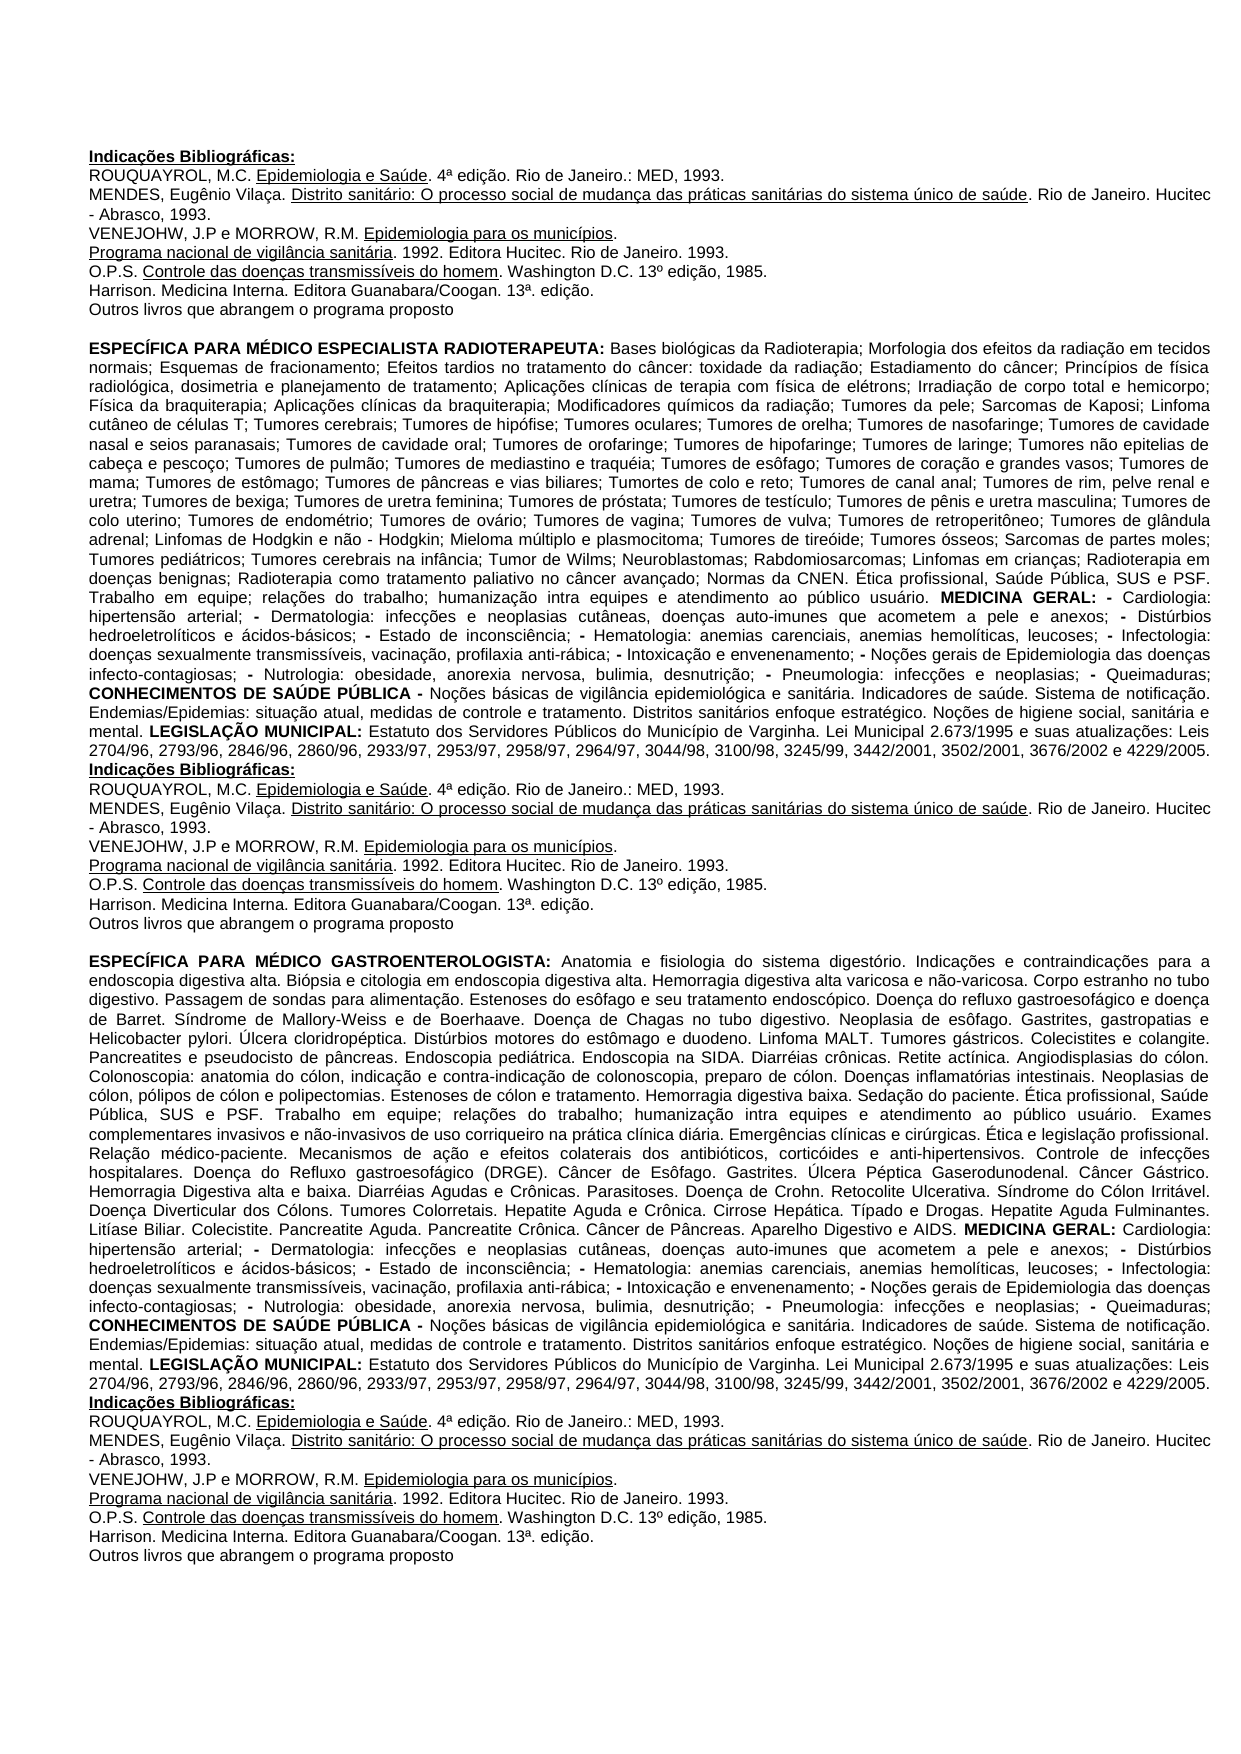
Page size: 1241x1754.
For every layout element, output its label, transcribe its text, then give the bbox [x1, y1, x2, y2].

text VENEJOHW, J.P e MORROW, R.M. Epidemiologia para os municípios. [89, 837, 1211, 856]
text Harrison. Medicina Interna. Editora Guanabara/Coogan. 13ª. edição. [89, 894, 1211, 913]
text Indicações Bibliográficas: [89, 1393, 1211, 1412]
text O.P.S. Controle das doenças transmissíveis do homem. Washington D.C. 13º edição, 1985. [89, 262, 1211, 281]
text O.P.S. Controle das doenças transmissíveis do homem. Washington D.C. 13º edição, 1985. [89, 875, 1211, 894]
text MENDES, Eugênio Vilaça. Distrito sanitário: O processo social de mudança das práticas sanitárias do sistema único de saúde. Rio de Janeiro. Hucitec - Abrasco, 1993. [89, 185, 1211, 223]
text Outros livros que abrangem o programa proposto [89, 300, 1211, 319]
text ROUQUAYROL, M.C. Epidemiologia e Saúde. 4ª edição. Rio de Janeiro.: MED, 1993. [89, 779, 1211, 798]
text MENDES, Eugênio Vilaça. Distrito sanitário: O processo social de mudança das práticas sanitárias do sistema único de saúde. Rio de Janeiro. Hucitec - Abrasco, 1993. [89, 1431, 1211, 1469]
text Indicações Bibliográficas: [89, 147, 1211, 166]
text ESPECÍFICA PARA MÉDICO GASTROENTEROLOGISTA: Anatomia e fisiologia do sistema digestório. Indicações e contraindicações para a endoscopia digestiva alta. Biópsia e citologia em endoscopia digestiva alta. Hemorragia digestiva alta varicosa e não-varicosa. Corpo estranho no tubo digestivo. Passagem de sondas para alimentação. Estenoses do esôfago e seu tratamento endoscópico. Doença do refluxo gastroesofágico e doença de Barret. Síndrome de Mallory-Weiss e de Boerhaave. Doença de Chagas no tubo digestivo. Neoplasia de esôfago. Gastrites, gastropatias e Helicobacter pylori. Úlcera cloridropéptica. Distúrbios motores do estômago e duodeno. Linfoma MALT. Tumores gástricos. Colecistites e colangite. Pancreatites e pseudocisto de pâncreas. Endoscopia pediátrica. Endoscopia na SIDA. Diarréias crônicas. Retite actínica. Angiodisplasias do cólon. Colonoscopia: anatomia do cólon, indicação e contra-indicação de colonoscopia, preparo de cólon. Doenças inflamatórias intestinais. Neoplasias de cólon, pólipos de cólon e polipectomias. Estenoses de cólon e tratamento. Hemorragia digestiva baixa. Sedação do paciente. Ética profissional, Saúde Pública, SUS e PSF. Trabalho em equipe; relações do trabalho; humanização intra equipes e atendimento ao público usuário. Exames complementares invasivos e não-invasivos de uso corriqueiro na prática clínica diária. Emergências clínicas e cirúrgicas. Ética e legislação profissional. Relação médico-paciente. Mecanismos de ação e efeitos colaterais dos antibióticos, corticóides e anti-hipertensivos. Controle de infecções hospitalares. Doença do Refluxo gastroesofágico (DRGE). Câncer de Esôfago. Gastrites. Úlcera Péptica Gaserodunodenal. Câncer Gástrico. Hemorragia Digestiva alta e baixa. Diarréias Agudas e Crônicas. Parasitoses. Doença de Crohn. Retocolite Ulcerativa. Síndrome do Cólon Irritável. Doença Diverticular dos Cólons. Tumores Colorretais. Hepatite Aguda e Crônica. Cirrose Hepática. Típado e Drogas. Hepatite Aguda Fulminantes. Litíase Biliar. Colecistite. Pancreatite Aguda. Pancreatite Crônica. Câncer de Pâncreas. Aparelho Digestivo e AIDS. MEDICINA GERAL: Cardiologia: hipertensão arterial; - Dermatologia: infecções e neoplasias cutâneas, doenças auto-imunes que acometem a pele e anexos; - Distúrbios hedroeletrolíticos e ácidos-básicos; - Estado de inconsciência; - Hematologia: anemias carenciais, anemias hemolíticas, leucoses; - Infectologia: doenças sexualmente transmissíveis, vacinação, profilaxia anti-rábica; - Intoxicação e envenenamento; - Noções gerais de Epidemiologia das doenças infecto-contagiosas; - Nutrologia: obesidade, anorexia nervosa, bulimia, desnutrição; - Pneumologia: infecções e neoplasias; - Queimaduras; CONHECIMENTOS DE SAÚDE PÚBLICA - Noções básicas de vigilância epidemiológica e sanitária. Indicadores de saúde. Sistema de notificação. Endemias/Epidemias: situação atual, medidas de controle e tratamento. Distritos sanitários enfoque estratégico. Noções de higiene social, sanitária e mental. LEGISLAÇÃO MUNICIPAL: Estatuto dos Servidores Públicos do Município de Varginha. Lei Municipal 2.673/1995 e suas atualizações: Leis 2704/96, 2793/96, 2846/96, 2860/96, 2933/97, 2953/97, 2958/97, 2964/97, 3044/98, 3100/98, 3245/99, 3442/2001, 3502/2001, 3676/2002 e 4229/2005. [89, 952, 1211, 1393]
text ROUQUAYROL, M.C. Epidemiologia e Saúde. 4ª edição. Rio de Janeiro.: MED, 1993. [89, 166, 1211, 185]
text Harrison. Medicina Interna. Editora Guanabara/Coogan. 13ª. edição. [89, 1527, 1211, 1546]
text Harrison. Medicina Interna. Editora Guanabara/Coogan. 13ª. edição. [89, 281, 1211, 300]
text Indicações Bibliográficas: [89, 760, 1211, 779]
text O.P.S. Controle das doenças transmissíveis do homem. Washington D.C. 13º edição, 1985. [89, 1508, 1211, 1527]
text VENEJOHW, J.P e MORROW, R.M. Epidemiologia para os municípios. [89, 223, 1211, 243]
text ROUQUAYROL, M.C. Epidemiologia e Saúde. 4ª edição. Rio de Janeiro.: MED, 1993. [89, 1412, 1211, 1431]
text MENDES, Eugênio Vilaça. Distrito sanitário: O processo social de mudança das práticas sanitárias do sistema único de saúde. Rio de Janeiro. Hucitec - Abrasco, 1993. [89, 798, 1211, 837]
text Outros livros que abrangem o programa proposto [89, 1546, 1211, 1565]
text Programa nacional de vigilância sanitária. 1992. Editora Hucitec. Rio de Janeiro. 1993. [89, 243, 1211, 262]
text VENEJOHW, J.P e MORROW, R.M. Epidemiologia para os municípios. [89, 1469, 1211, 1488]
text Programa nacional de vigilância sanitária. 1992. Editora Hucitec. Rio de Janeiro. 1993. [89, 1488, 1211, 1508]
text ESPECÍFICA PARA MÉDICO ESPECIALISTA RADIOTERAPEUTA: Bases biológicas da Radioterapia; Morfologia dos efeitos da radiação em tecidos normais; Esquemas de fracionamento; Efeitos tardios no tratamento do câncer: toxidade da radiação; Estadiamento do câncer; Princípios de física radiológica, dosimetria e planejamento de tratamento; Aplicações clínicas de terapia com física de elétrons; Irradiação de corpo total e hemicorpo; Física da braquiterapia; Aplicações clínicas da braquiterapia; Modificadores químicos da radiação; Tumores da pele; Sarcomas de Kaposi; Linfoma cutâneo de células T; Tumores cerebrais; Tumores de hipófise; Tumores oculares; Tumores de orelha; Tumores de nasofaringe; Tumores de cavidade nasal e seios paranasais; Tumores de cavidade oral; Tumores de orofaringe; Tumores de hipofaringe; Tumores de laringe; Tumores não epitelias de cabeça e pescoço; Tumores de pulmão; Tumores de mediastino e traquéia; Tumores de esôfago; Tumores de coração e grandes vasos; Tumores de mama; Tumores de estômago; Tumores de pâncreas e vias biliares; Tumortes de colo e reto; Tumores de canal anal; Tumores de rim, pelve renal e uretra; Tumores de bexiga; Tumores de uretra feminina; Tumores de próstata; Tumores de testículo; Tumores de pênis e uretra masculina; Tumores de colo uterino; Tumores de endométrio; Tumores de ovário; Tumores de vagina; Tumores de vulva; Tumores de retroperitôneo; Tumores de glândula adrenal; Linfomas de Hodgkin e não - Hodgkin; Mieloma múltiplo e plasmocitoma; Tumores de tireóide; Tumores ósseos; Sarcomas de partes moles; Tumores pediátricos; Tumores cerebrais na infância; Tumor de Wilms; Neuroblastomas; Rabdomiosarcomas; Linfomas em crianças; Radioterapia em doenças benignas; Radioterapia como tratamento paliativo no câncer avançado; Normas da CNEN. Ética profissional, Saúde Pública, SUS e PSF. Trabalho em equipe; relações do trabalho; humanização intra equipes e atendimento ao público usuário. MEDICINA GERAL: - Cardiologia: hipertensão arterial; - Dermatologia: infecções e neoplasias cutâneas, doenças auto-imunes que acometem a pele e anexos; - Distúrbios hedroeletrolíticos e ácidos-básicos; - Estado de inconsciência; - Hematologia: anemias carenciais, anemias hemolíticas, leucoses; - Infectologia: doenças sexualmente transmissíveis, vacinação, profilaxia anti-rábica; - Intoxicação e envenenamento; - Noções gerais de Epidemiologia das doenças infecto-contagiosas; - Nutrologia: obesidade, anorexia nervosa, bulimia, desnutrição; - Pneumologia: infecções e neoplasias; - Queimaduras; CONHECIMENTOS DE SAÚDE PÚBLICA - Noções básicas de vigilância epidemiológica e sanitária. Indicadores de saúde. Sistema de notificação. Endemias/Epidemias: situação atual, medidas de controle e tratamento. Distritos sanitários enfoque estratégico. Noções de higiene social, sanitária e mental. LEGISLAÇÃO MUNICIPAL: Estatuto dos Servidores Públicos do Município de Varginha. Lei Municipal 2.673/1995 e suas atualizações: Leis 2704/96, 2793/96, 2846/96, 2860/96, 2933/97, 2953/97, 2958/97, 2964/97, 3044/98, 3100/98, 3245/99, 3442/2001, 3502/2001, 3676/2002 e 4229/2005. [89, 338, 1211, 760]
text Outros livros que abrangem o programa proposto [89, 913, 1211, 933]
text Programa nacional de vigilância sanitária. 1992. Editora Hucitec. Rio de Janeiro. 1993. [89, 856, 1211, 875]
